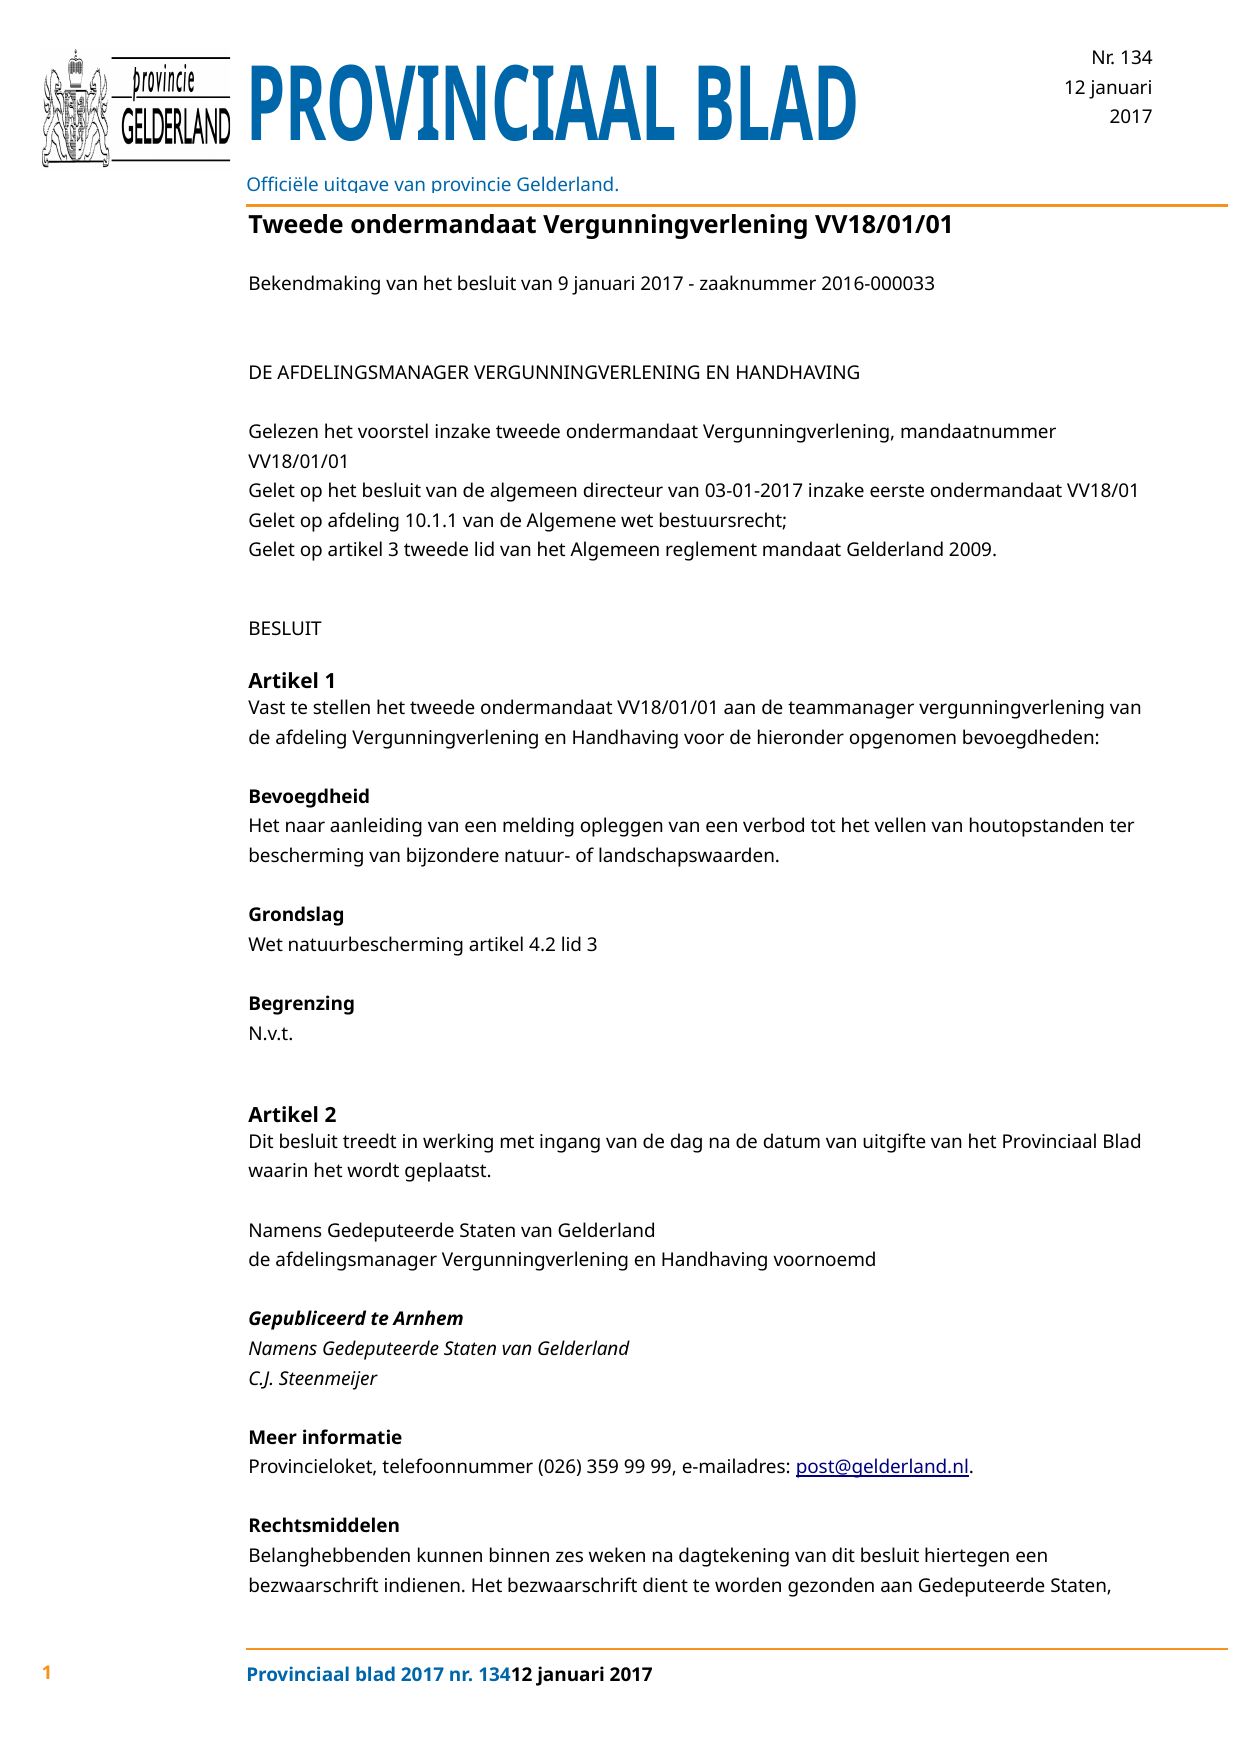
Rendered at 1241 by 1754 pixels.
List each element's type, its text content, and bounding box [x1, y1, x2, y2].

text Wet natuurbescherming artikel 4.2 lid 3 [248, 931, 1152, 957]
text N.v.t. [248, 1020, 1152, 1045]
text Namens Gedeputeerde Staten van Gelderland [248, 1335, 1152, 1361]
text Grondslag [248, 901, 1152, 927]
text Bekendmaking van het besluit van 9 januari 2017 - zaaknummer 2016-000033 [248, 270, 1152, 296]
text de afdelingsmanager Vergunningverlening en Handhaving voornoemd [248, 1246, 1152, 1272]
text Het naar aanleiding van een melding opleggen van een verbod tot het vellen van houtopstanden ter bescherming van bijzondere natuur- of landschapswaarden. [248, 813, 1152, 868]
text Gelezen het voorstel inzake tweede ondermandaat Vergunningverlening, mandaatnummer [248, 418, 1152, 444]
text Tweede ondermandaat Vergunningverlening VV18/01/01 [248, 207, 1152, 241]
text Artikel 2 [248, 1100, 1152, 1128]
text C.J. Steenmeijer [248, 1365, 1152, 1391]
text Dit besluit treedt in werking met ingang van de dag na de datum van uitgifte van het Provinciaal Blad waarin het wordt geplaatst. [248, 1128, 1152, 1183]
text BESLUIT [248, 615, 1152, 641]
text Begrenzing [248, 990, 1152, 1016]
text Gelet op afdeling 10.1.1 van de Algemene wet bestuursrecht; [248, 507, 1152, 533]
text DE AFDELINGSMANAGER VERGUNNINGVERLENING EN HANDHAVING [248, 359, 1152, 385]
text Bevoegdheid [248, 783, 1152, 809]
text VV18/01/01 [248, 448, 1152, 473]
picture [41, 47, 231, 172]
text Gepubliceerd te Arnhem [248, 1306, 1152, 1331]
text Vast te stellen het tweede ondermandaat VV18/01/01 aan de teammanager vergunningverlening van de afdeling Vergunningverlening en Handhaving voor de hieronder opgenomen bevoegdheden: [248, 694, 1152, 749]
text Belanghebbenden kunnen binnen zes weken na dagtekening van dit besluit hiertegen een bezwaarschrift indienen. Het bezwaarschrift dient te worden gezonden aan Gedeputeerde Staten, [248, 1542, 1152, 1598]
text Gelet op het besluit van de algemeen directeur van 03-01-2017 inzake eerste ondermandaat VV18/01 [248, 477, 1152, 503]
text Namens Gedeputeerde Staten van Gelderland [248, 1217, 1152, 1243]
text Rechtsmiddelen [248, 1513, 1152, 1538]
text Provincieloket, telefoonnummer (026) 359 99 99, e-mailadres: post@gelderland.nl. [248, 1453, 1152, 1479]
text Gelet op artikel 3 tweede lid van het Algemeen reglement mandaat Gelderland 2009. [248, 537, 1152, 562]
text Artikel 1 [248, 666, 1152, 694]
text Meer informatie [248, 1424, 1152, 1450]
